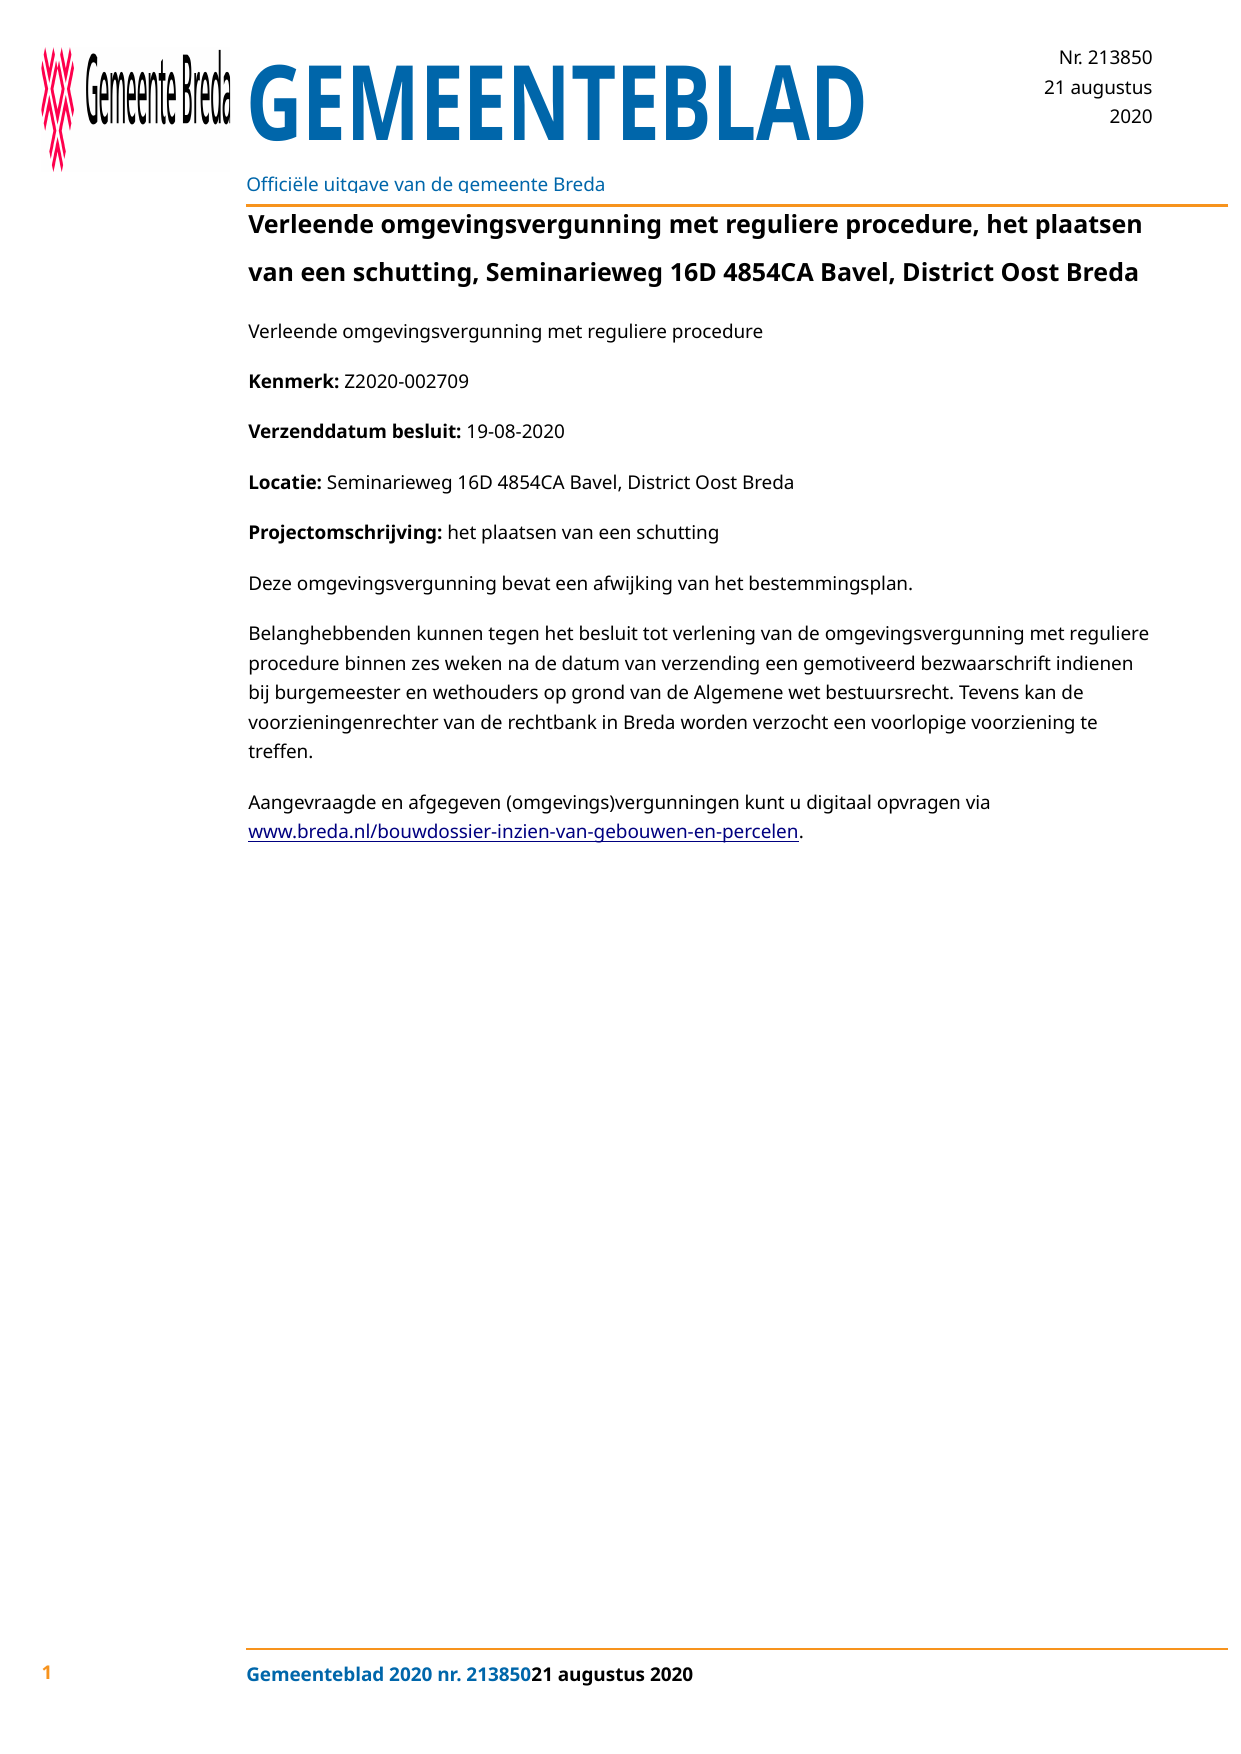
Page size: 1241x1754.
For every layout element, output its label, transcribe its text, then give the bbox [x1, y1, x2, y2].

text Projectomschrijving: het plaatsen van een schutting [248, 519, 1152, 545]
text Kenmerk: Z2020-002709 [248, 368, 1152, 394]
text Deze omgevingsvergunning bevat een afwijking van het bestemmingsplan. [248, 570, 1152, 596]
text Verleende omgevingsvergunning met reguliere procedure [248, 318, 1152, 344]
text Locatie: Seminarieweg 16D 4854CA Bavel, District Oost Breda [248, 469, 1152, 495]
text Belanghebbenden kunnen tegen het besluit tot verlening van de omgevingsvergunning met reguliere procedure binnen zes weken na de datum van verzending een gemotiveerd bezwaarschrift indienen bij burgemeester en wethouders op grond van de Algemene wet bestuursrecht. Tevens kan de voorzieningenrechter van de rechtbank in Breda worden verzocht een voorlopige voorziening te treffen. [248, 620, 1152, 764]
picture [41, 47, 231, 172]
text Verzenddatum besluit: 19-08-2020 [248, 419, 1152, 444]
text Verleende omgevingsvergunning met reguliere procedure, het plaatsen van een schutting, Seminarieweg 16D 4854CA Bavel, District Oost Breda [248, 207, 1152, 288]
text Aangevraagde en afgegeven (omgevings)vergunningen kunt u digitaal opvragen via www.breda.nl/bouwdossier-inzien-van-gebouwen-en-percelen. [248, 789, 1152, 844]
